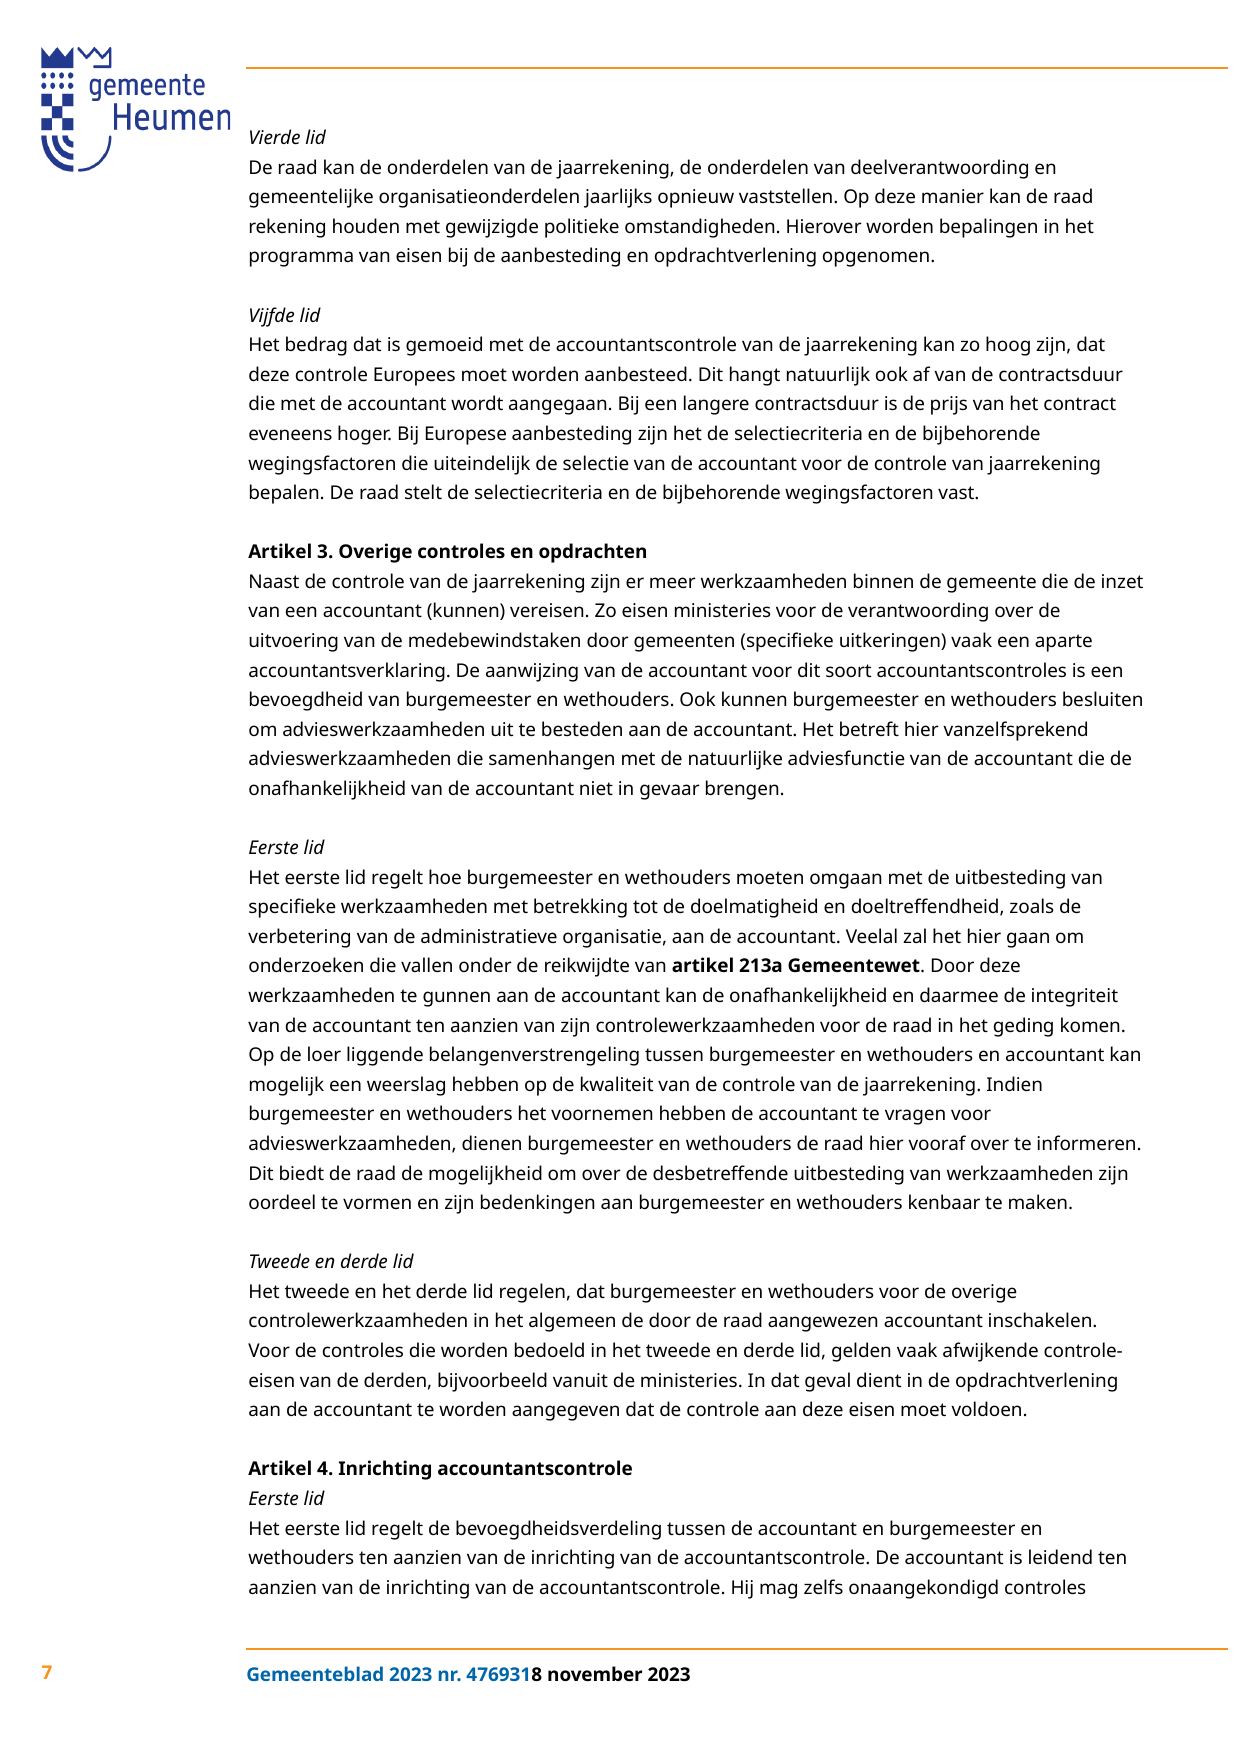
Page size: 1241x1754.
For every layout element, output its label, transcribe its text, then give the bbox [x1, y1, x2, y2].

picture [41, 47, 231, 172]
text Eerste lid [248, 1485, 1152, 1511]
text Artikel 3. Overige controles en opdrachten [248, 538, 1152, 564]
text Voor de controles die worden bedoeld in het tweede en derde lid, gelden vaak afwijkende controle-eisen van de derden, bijvoorbeeld vanuit de ministeries. In dat geval dient in de opdrachtverlening aan de accountant te worden aangegeven dat de controle aan deze eisen moet voldoen. [248, 1337, 1152, 1422]
text Vierde lid [248, 124, 1152, 150]
text Naast de controle van de jaarrekening zijn er meer werkzaamheden binnen de gemeente die de inzet van een accountant (kunnen) vereisen. Zo eisen ministeries voor de verantwoording over de uitvoering van de medebewindstaken door gemeenten (specifieke uitkeringen) vaak een aparte accountantsverklaring. De aanwijzing van de accountant voor dit soort accountantscontroles is een bevoegdheid van burgemeester en wethouders. Ook kunnen burgemeester en wethouders besluiten om advieswerkzaamheden uit te besteden aan de accountant. Het betreft hier vanzelfsprekend advieswerkzaamheden die samenhangen met de natuurlijke adviesfunctie van de accountant die de onafhankelijkheid van de accountant niet in gevaar brengen. [248, 568, 1152, 801]
text Het tweede en het derde lid regelen, dat burgemeester en wethouders voor de overige controlewerkzaamheden in het algemeen de door de raad aangewezen accountant inschakelen. [248, 1278, 1152, 1333]
text Tweede en derde lid [248, 1248, 1152, 1274]
text Artikel 4. Inrichting accountantscontrole [248, 1456, 1152, 1481]
text Het eerste lid regelt hoe burgemeester en wethouders moeten omgaan met de uitbesteding van specifieke werkzaamheden met betrekking tot de doelmatigheid en doeltreffendheid, zoals de verbetering van de administratieve organisatie, aan de accountant. Veelal zal het hier gaan om onderzoeken die vallen onder de reikwijdte van artikel 213a Gemeentewet. Door deze werkzaamheden te gunnen aan de accountant kan de onafhankelijkheid en daarmee de integriteit van de accountant ten aanzien van zijn controlewerkzaamheden voor de raad in het geding komen. Op de loer liggende belangenverstrengeling tussen burgemeester en wethouders en accountant kan mogelijk een weerslag hebben op de kwaliteit van de controle van de jaarrekening. Indien burgemeester en wethouders het voornemen hebben de accountant te vragen voor advieswerkzaamheden, dienen burgemeester en wethouders de raad hier vooraf over te informeren. Dit biedt de raad de mogelijkheid om over de desbetreffende uitbesteding van werkzaamheden zijn oordeel te vormen en zijn bedenkingen aan burgemeester en wethouders kenbaar te maken. [248, 864, 1152, 1215]
text Vijfde lid [248, 302, 1152, 328]
text Eerste lid [248, 834, 1152, 860]
text Het eerste lid regelt de bevoegdheidsverdeling tussen de accountant en burgemeester en wethouders ten aanzien van de inrichting van de accountantscontrole. De accountant is leidend ten aanzien van de inrichting van de accountantscontrole. Hij mag zelfs onaangekondigd controles [248, 1515, 1152, 1600]
text Het bedrag dat is gemoeid met de accountantscontrole van de jaarrekening kan zo hoog zijn, dat deze controle Europees moet worden aanbesteed. Dit hangt natuurlijk ook af van de contractsduur die met de accountant wordt aangegaan. Bij een langere contractsduur is de prijs van het contract eveneens hoger. Bij Europese aanbesteding zijn het de selectiecriteria en de bijbehorende wegingsfactoren die uiteindelijk de selectie van de accountant voor de controle van jaarrekening bepalen. De raad stelt de selectiecriteria en de bijbehorende wegingsfactoren vast. [248, 331, 1152, 505]
text De raad kan de onderdelen van de jaarrekening, de onderdelen van deelverantwoording en gemeentelijke organisatieonderdelen jaarlijks opnieuw vaststellen. Op deze manier kan de raad rekening houden met gewijzigde politieke omstandigheden. Hierover worden bepalingen in het programma van eisen bij de aanbesteding en opdrachtverlening opgenomen. [248, 154, 1152, 268]
